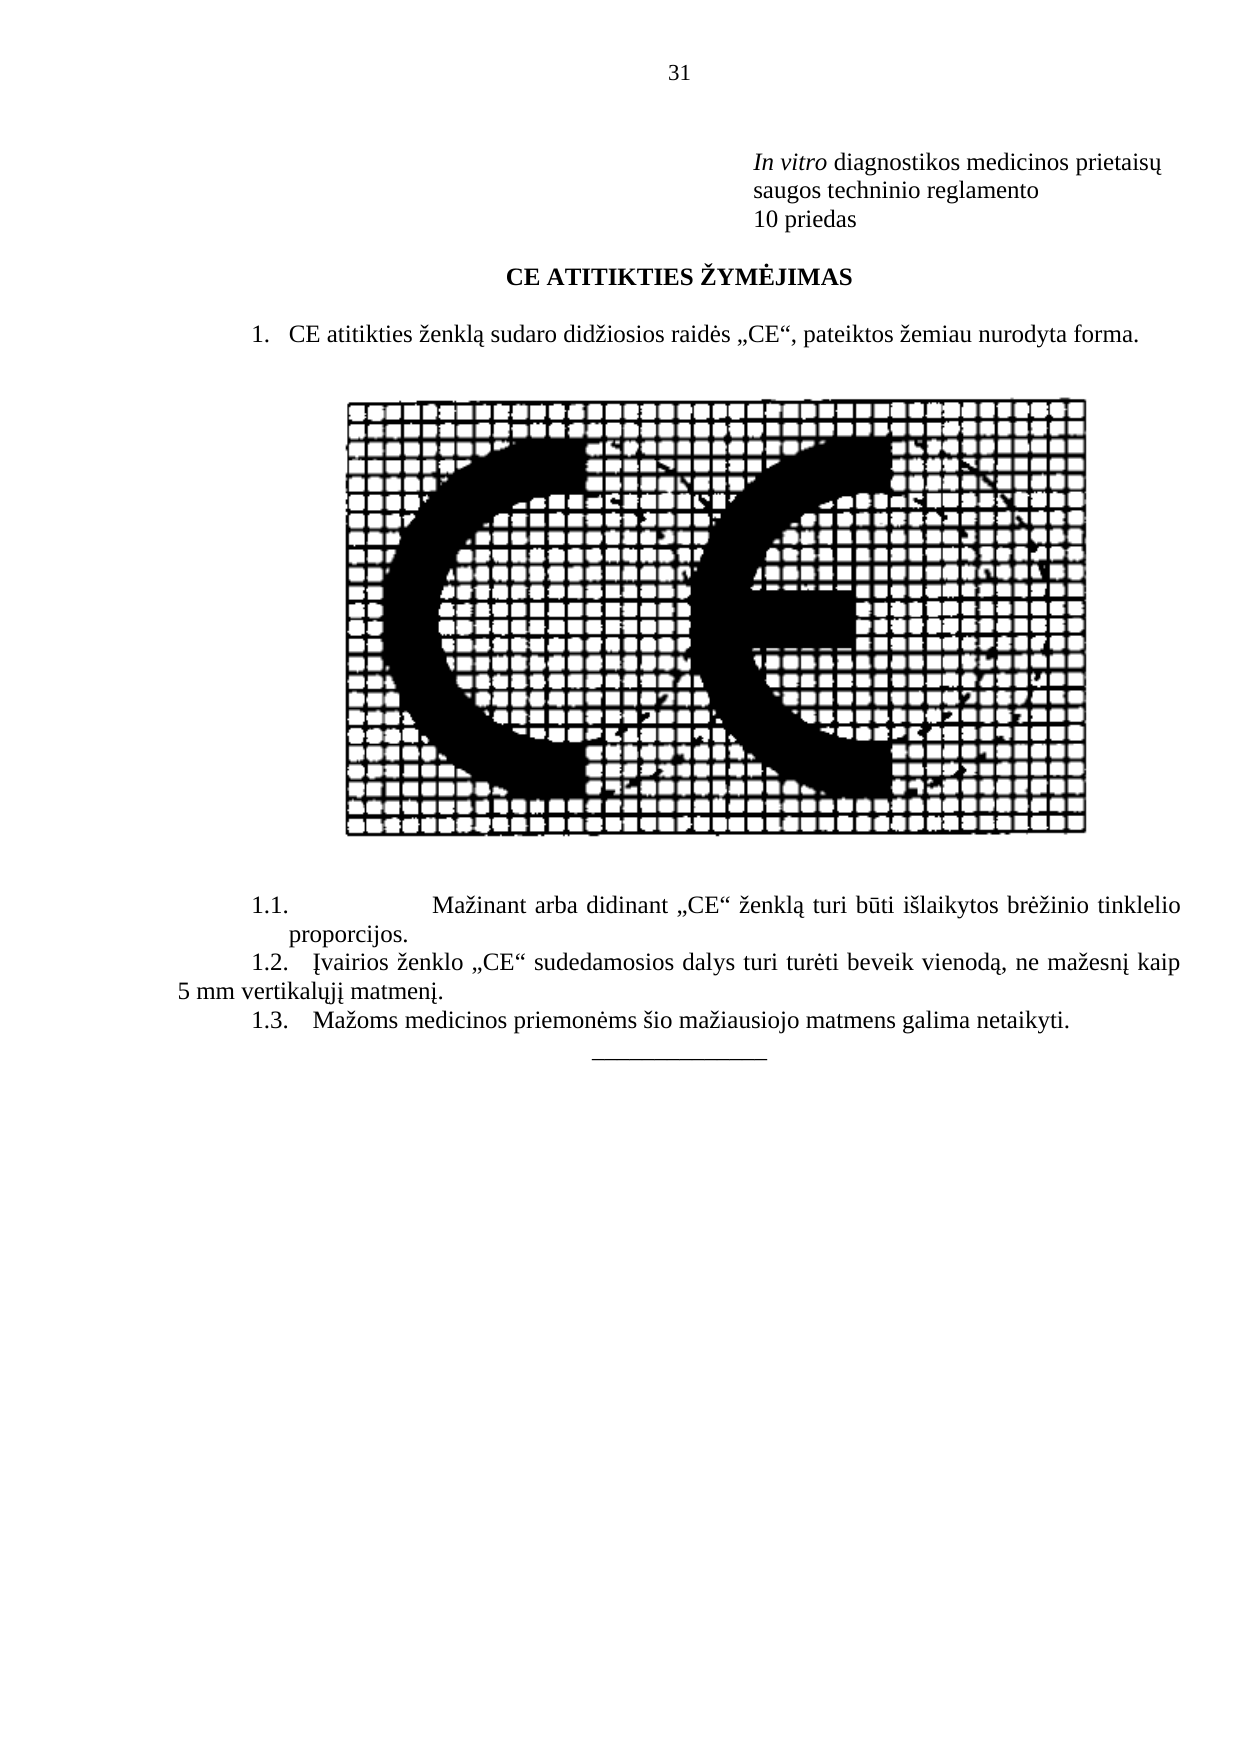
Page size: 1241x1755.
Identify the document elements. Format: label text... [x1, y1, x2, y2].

text 1.2. Įvairios ženklo „CE“ sudedamosios dalys turi turėti beveik vienodą, ne mažesnį kaip 5 mm vertikalųjį matmenį. [177, 947, 1181, 1005]
text 10 priedas [753, 204, 1181, 233]
text 1. CE atitikties ženklą sudaro didžiosios raidės „CE“, pateiktos žemiau nurodyta forma. [251, 319, 1181, 348]
text saugos techninio reglamento [753, 176, 1181, 204]
text 1.1. Mažinant arba didinant „CE“ ženklą turi būti išlaikytos brėžinio tinklelio proporcijos. [251, 890, 1181, 947]
text 1.3. Mažoms medicinos priemonėms šio mažiausiojo matmens galima netaikyti. [177, 1005, 1181, 1034]
text In vitro diagnostikos medicinos prietaisų [753, 147, 1181, 176]
text CE ATITIKTIES ŽYMĖJIMAS [177, 262, 1181, 291]
text ______________ [177, 1034, 1181, 1062]
